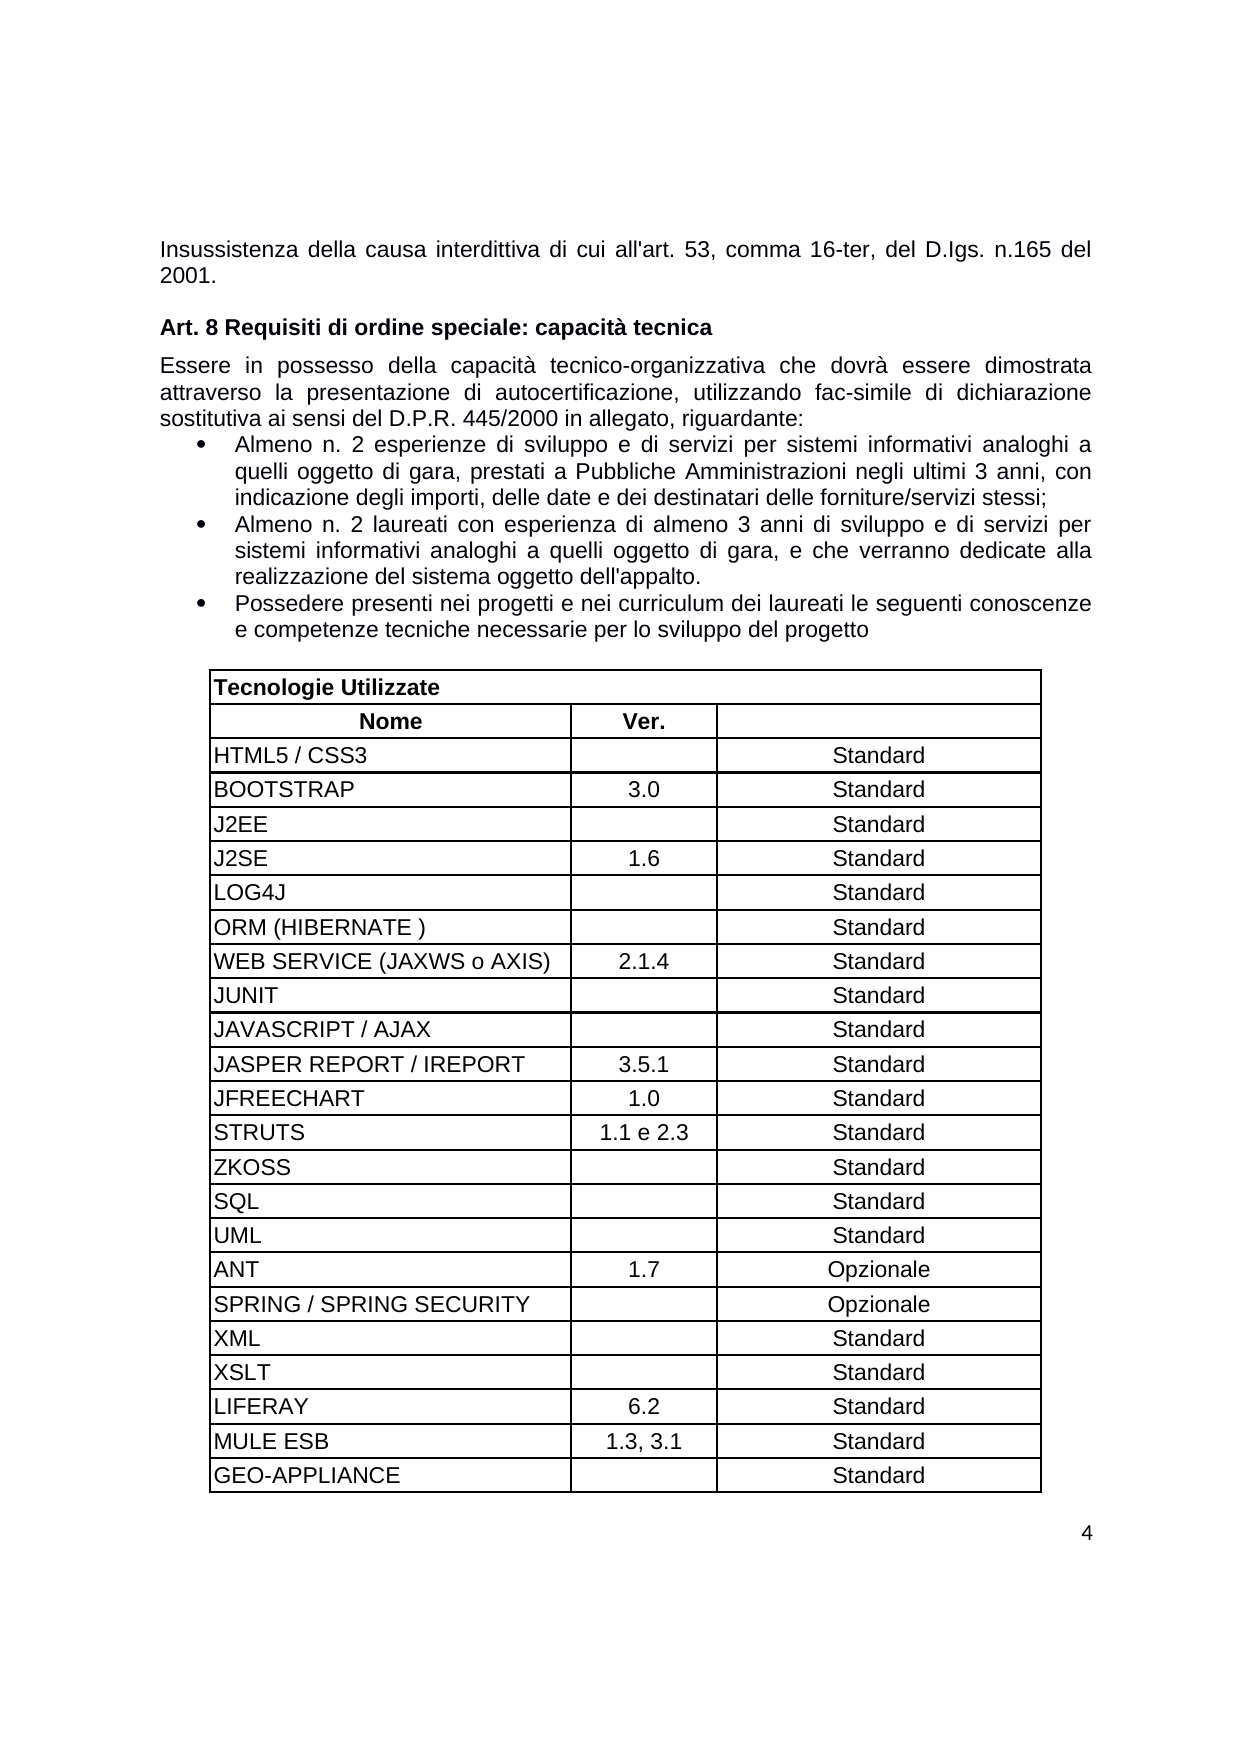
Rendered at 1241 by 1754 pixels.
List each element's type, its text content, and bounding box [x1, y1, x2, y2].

text Insussistenza della causa interdittiva di cui all'art. 53, comma 16-ter, del D.Igs. n.165 del 2001. [159, 236, 1092, 289]
table_cell LIFERAY [211, 1390, 570, 1423]
table_cell WEB SERVICE (JAXWS o AXIS) [211, 945, 570, 977]
table_cell [572, 876, 716, 908]
table_cell BOOTSTRAP [211, 774, 570, 806]
table_cell Opzionale [718, 1253, 1040, 1286]
table_cell Standard [718, 808, 1040, 840]
table_cell [572, 1185, 716, 1217]
table_cell 1.3, 3.1 [572, 1425, 716, 1457]
table_cell JASPER REPORT / IREPORT [211, 1048, 570, 1080]
table_cell JUNIT [211, 979, 570, 1011]
table_cell MULE ESB [211, 1425, 570, 1457]
table_cell 1.6 [572, 842, 716, 874]
table_cell 1.0 [572, 1082, 716, 1114]
table_cell [572, 808, 716, 840]
table_cell Standard [718, 1219, 1040, 1251]
table_cell XSLT [211, 1356, 570, 1388]
table_cell Standard [718, 1082, 1040, 1114]
table_cell HTML5 / CSS3 [211, 739, 570, 771]
table_cell SPRING / SPRING SECURITY [211, 1288, 570, 1320]
table_cell [572, 979, 716, 1011]
table_cell 3.0 [572, 774, 716, 806]
table_cell Standard [718, 1151, 1040, 1183]
table_cell Standard [718, 1459, 1040, 1491]
table_cell Standard [718, 979, 1040, 1011]
table_cell SQL [211, 1185, 570, 1217]
list Almeno n. 2 esperienze di sviluppo e di servizi per sistemi informativi analoghi a quelli oggetto di gara, prestati a Pubbliche Amministrazioni negli ultimi 3 anni, con indicazione degli importi, delle date e dei destinatari delle forniture/servizi stessi; [197, 431, 1092, 511]
list Almeno n. 2 laureati con esperienza di almeno 3 anni di sviluppo e di servizi per sistemi informativi analoghi a quelli oggetto di gara, e che verranno dedicate alla realizzazione del sistema oggetto dell'appalto. [197, 511, 1092, 589]
table_cell Nome [211, 705, 570, 737]
table_cell XML [211, 1322, 570, 1354]
table_cell UML [211, 1219, 570, 1251]
text Essere in possesso della capacità tecnico-organizzativa che dovrà essere dimostrata attraverso la presentazione di autocertificazione, utilizzando fac-simile di dichiarazione sostitutiva ai sensi del D.P.R. 445/2000 in allegato, riguardante: [159, 352, 1092, 431]
table_cell 1.1 e 2.3 [572, 1116, 716, 1148]
table_cell Standard [718, 1116, 1040, 1148]
table_cell Standard [718, 842, 1040, 874]
table_cell Standard [718, 1048, 1040, 1080]
table_cell GEO-APPLIANCE [211, 1459, 570, 1491]
table_cell [572, 1288, 716, 1320]
table_cell Standard [718, 911, 1040, 943]
table_cell [572, 911, 716, 943]
table_cell Ver. [572, 705, 716, 737]
table_cell Standard [718, 1356, 1040, 1388]
table_cell Standard [718, 1390, 1040, 1423]
table_cell Standard [718, 945, 1040, 977]
table_cell ZKOSS [211, 1151, 570, 1183]
table_cell Standard [718, 1185, 1040, 1217]
table_cell ANT [211, 1253, 570, 1286]
table_cell 1.7 [572, 1253, 716, 1286]
table_cell STRUTS [211, 1116, 570, 1148]
table_cell 6.2 [572, 1390, 716, 1423]
table_cell [572, 1014, 716, 1046]
table_cell [572, 1322, 716, 1354]
table_cell 2.1.4 [572, 945, 716, 977]
table_cell [572, 1459, 716, 1491]
table_cell ORM (HIBERNATE ) [211, 911, 570, 943]
table_header Tecnologie Utilizzate [211, 671, 1040, 703]
table_cell Standard [718, 1014, 1040, 1046]
table_cell [718, 705, 1040, 737]
list Possedere presenti nei progetti e nei curriculum dei laureati le seguenti conoscenze e competenze tecniche necessarie per lo sviluppo del progetto [197, 589, 1092, 642]
table_cell [572, 1219, 716, 1251]
table_cell J2EE [211, 808, 570, 840]
table_cell J2SE [211, 842, 570, 874]
table_cell 3.5.1 [572, 1048, 716, 1080]
table_cell Standard [718, 774, 1040, 806]
table_cell Standard [718, 739, 1040, 771]
table_cell Standard [718, 1425, 1040, 1457]
table_cell JFREECHART [211, 1082, 570, 1114]
table_cell Opzionale [718, 1288, 1040, 1320]
table_cell Standard [718, 876, 1040, 908]
table_cell [572, 1151, 716, 1183]
text Art. 8 Requisiti di ordine speciale: capacità tecnica [159, 314, 1092, 340]
table_cell Standard [718, 1322, 1040, 1354]
table_cell [572, 739, 716, 771]
table_cell [572, 1356, 716, 1388]
table_cell JAVASCRIPT / AJAX [211, 1014, 570, 1046]
table_cell LOG4J [211, 876, 570, 908]
